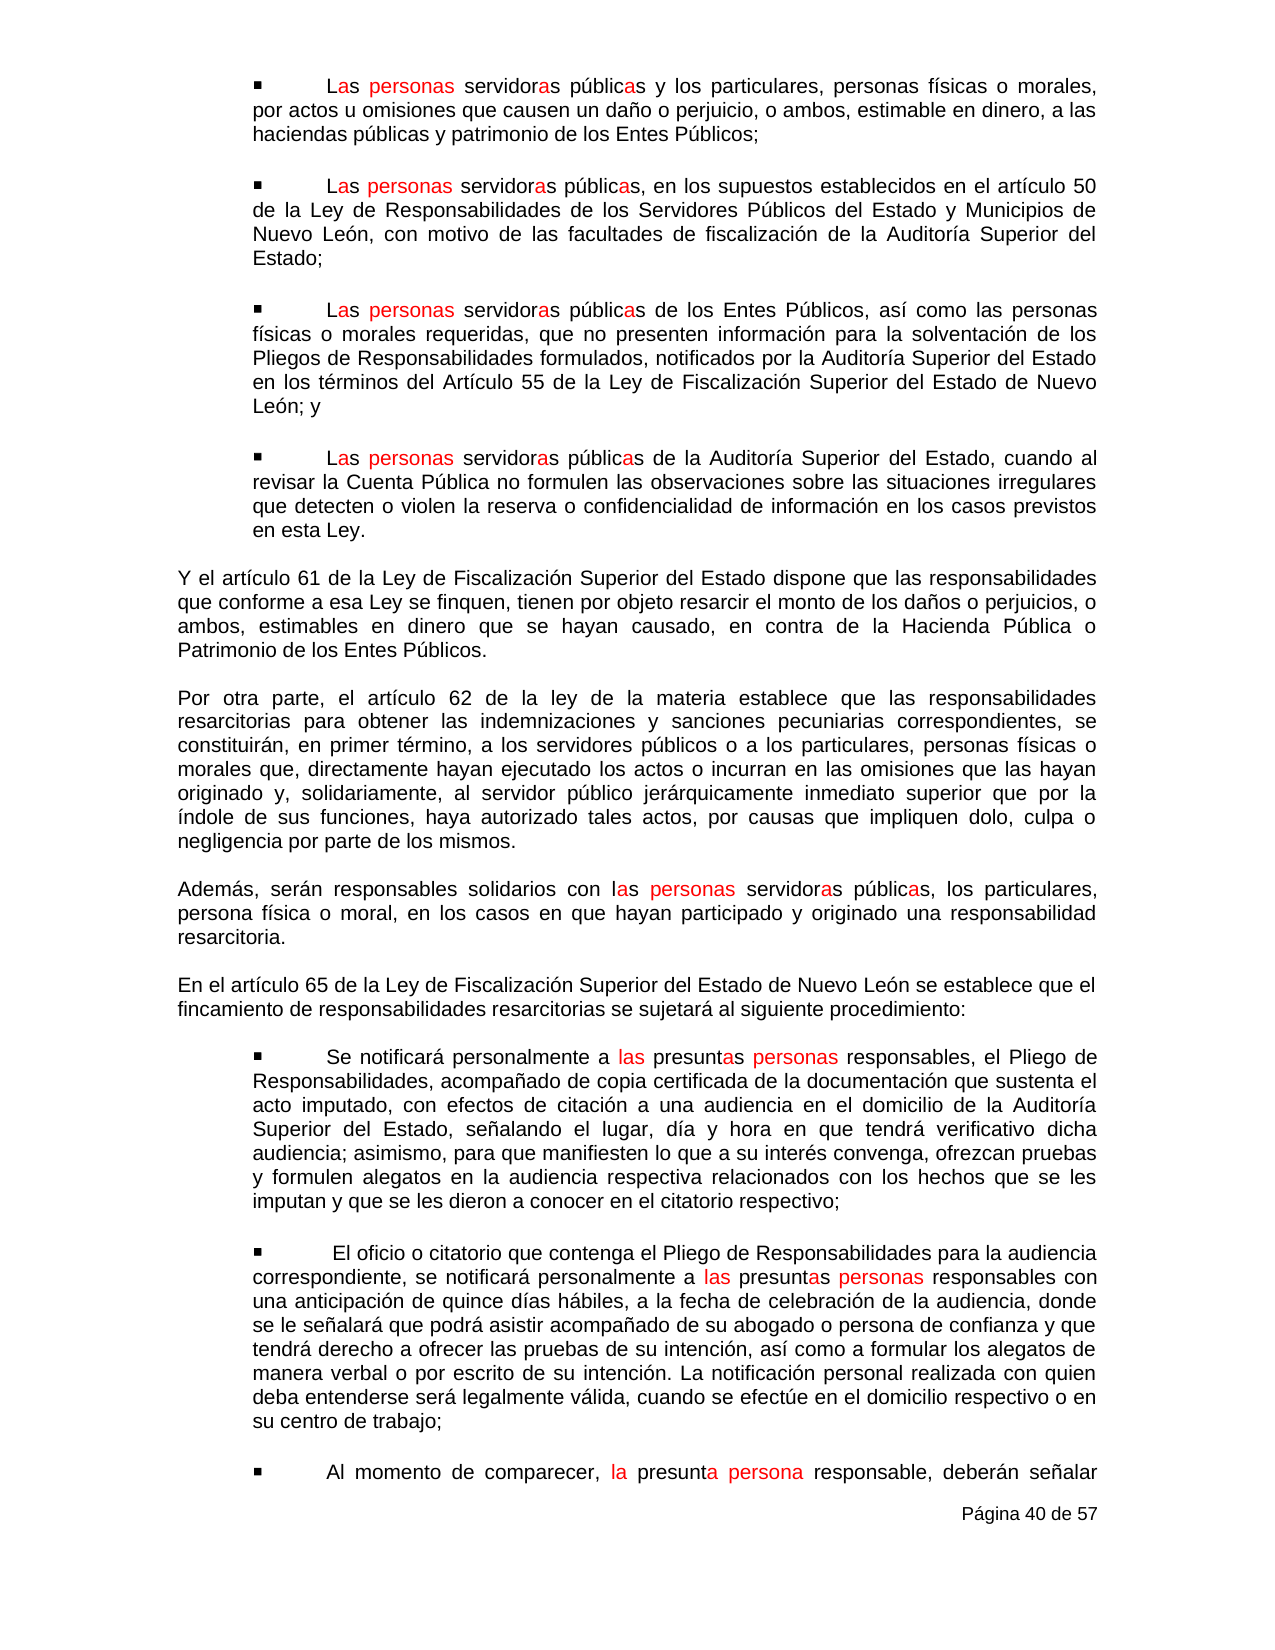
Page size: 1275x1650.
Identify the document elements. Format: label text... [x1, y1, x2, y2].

list Las personas servidoras públicas, en los supuestos establecidos en el artículo 50 de la Ley de Responsabilidades de los Servidores Públicos del Estado y Municipios de Nuevo León, con motivo de las facultades de fiscalización de la Auditoría Superior del Estado; [252, 174, 1098, 270]
list Las personas servidoras públicas de la Auditoría Superior del Estado, cuando al revisar la Cuenta Pública no formulen las observaciones sobre las situaciones irregulares que detecten o violen la reserva o confidencialidad de información en los casos previstos en esta Ley. [252, 445, 1098, 542]
list Las personas servidoras públicas de los Entes Públicos, así como las personas físicas o morales requeridas, que no presenten información para la solventación de los Pliegos de Responsabilidades formulados, notificados por la Auditoría Superior del Estado en los términos del Artículo 55 de la Ley de Fiscalización Superior del Estado de Nuevo León; y [252, 297, 1098, 418]
list El oficio o citatorio que contenga el Pliego de Responsabilidades para la audiencia correspondiente, se notificará personalmente a las presuntas personas responsables con una anticipación de quince días hábiles, a la fecha de celebración de la audiencia, donde se le señalará que podrá asistir acompañado de su abogado o persona de confianza y que tendrá derecho a ofrecer las pruebas de su intención, así como a formular los alegatos de manera verbal o por escrito de su intención. La notificación personal realizada con quien deba entenderse será legalmente válida, cuando se efectúe en el domicilio respectivo o en su centro de trabajo; [252, 1241, 1098, 1433]
text Además, serán responsables solidarios con las personas servidoras públicas, los particulares, persona física o moral, en los casos en que hayan participado y originado una responsabilidad resarcitoria. [177, 877, 1098, 949]
text En el artículo 65 de la Ley de Fiscalización Superior del Estado de Nuevo León se establece que el fincamiento de responsabilidades resarcitorias se sujetará al siguiente procedimiento: [177, 973, 1098, 1021]
text Y el artículo 61 de la Ley de Fiscalización Superior del Estado dispone que las responsabilidades que conforme a esa Ley se finquen, tienen por objeto resarcir el monto de los daños o perjuicios, o ambos, estimables en dinero que se hayan causado, en contra de la Hacienda Pública o Patrimonio de los Entes Públicos. [177, 566, 1098, 661]
list Se notificará personalmente a las presuntas personas responsables, el Pliego de Responsabilidades, acompañado de copia certificada de la documentación que sustenta el acto imputado, con efectos de citación a una audiencia en el domicilio de la Auditoría Superior del Estado, señalando el lugar, día y hora en que tendrá verificativo dicha audiencia; asimismo, para que manifiesten lo que a su interés convenga, ofrezcan pruebas y formulen alegatos en la audiencia respectiva relacionados con los hechos que se les imputan y que se les dieron a conocer en el citatorio respectivo; [252, 1045, 1098, 1213]
list Al momento de comparecer, la presunta persona responsable, deberán señalar [252, 1460, 1098, 1485]
list Las personas servidoras públicas y los particulares, personas físicas o morales, por actos u omisiones que causen un daño o perjuicio, o ambos, estimable en dinero, a las haciendas públicas y patrimonio de los Entes Públicos; [252, 74, 1098, 146]
text Por otra parte, el artículo 62 de la ley de la materia establece que las responsabilidades resarcitorias para obtener las indemnizaciones y sanciones pecuniarias correspondientes, se constituirán, en primer término, a los servidores públicos o a los particulares, personas físicas o morales que, directamente hayan ejecutado los actos o incurran en las omisiones que las hayan originado y, solidariamente, al servidor público jerárquicamente inmediato superior que por la índole de sus funciones, haya autorizado tales actos, por causas que impliquen dolo, culpa o negligencia por parte de los mismos. [177, 685, 1098, 853]
